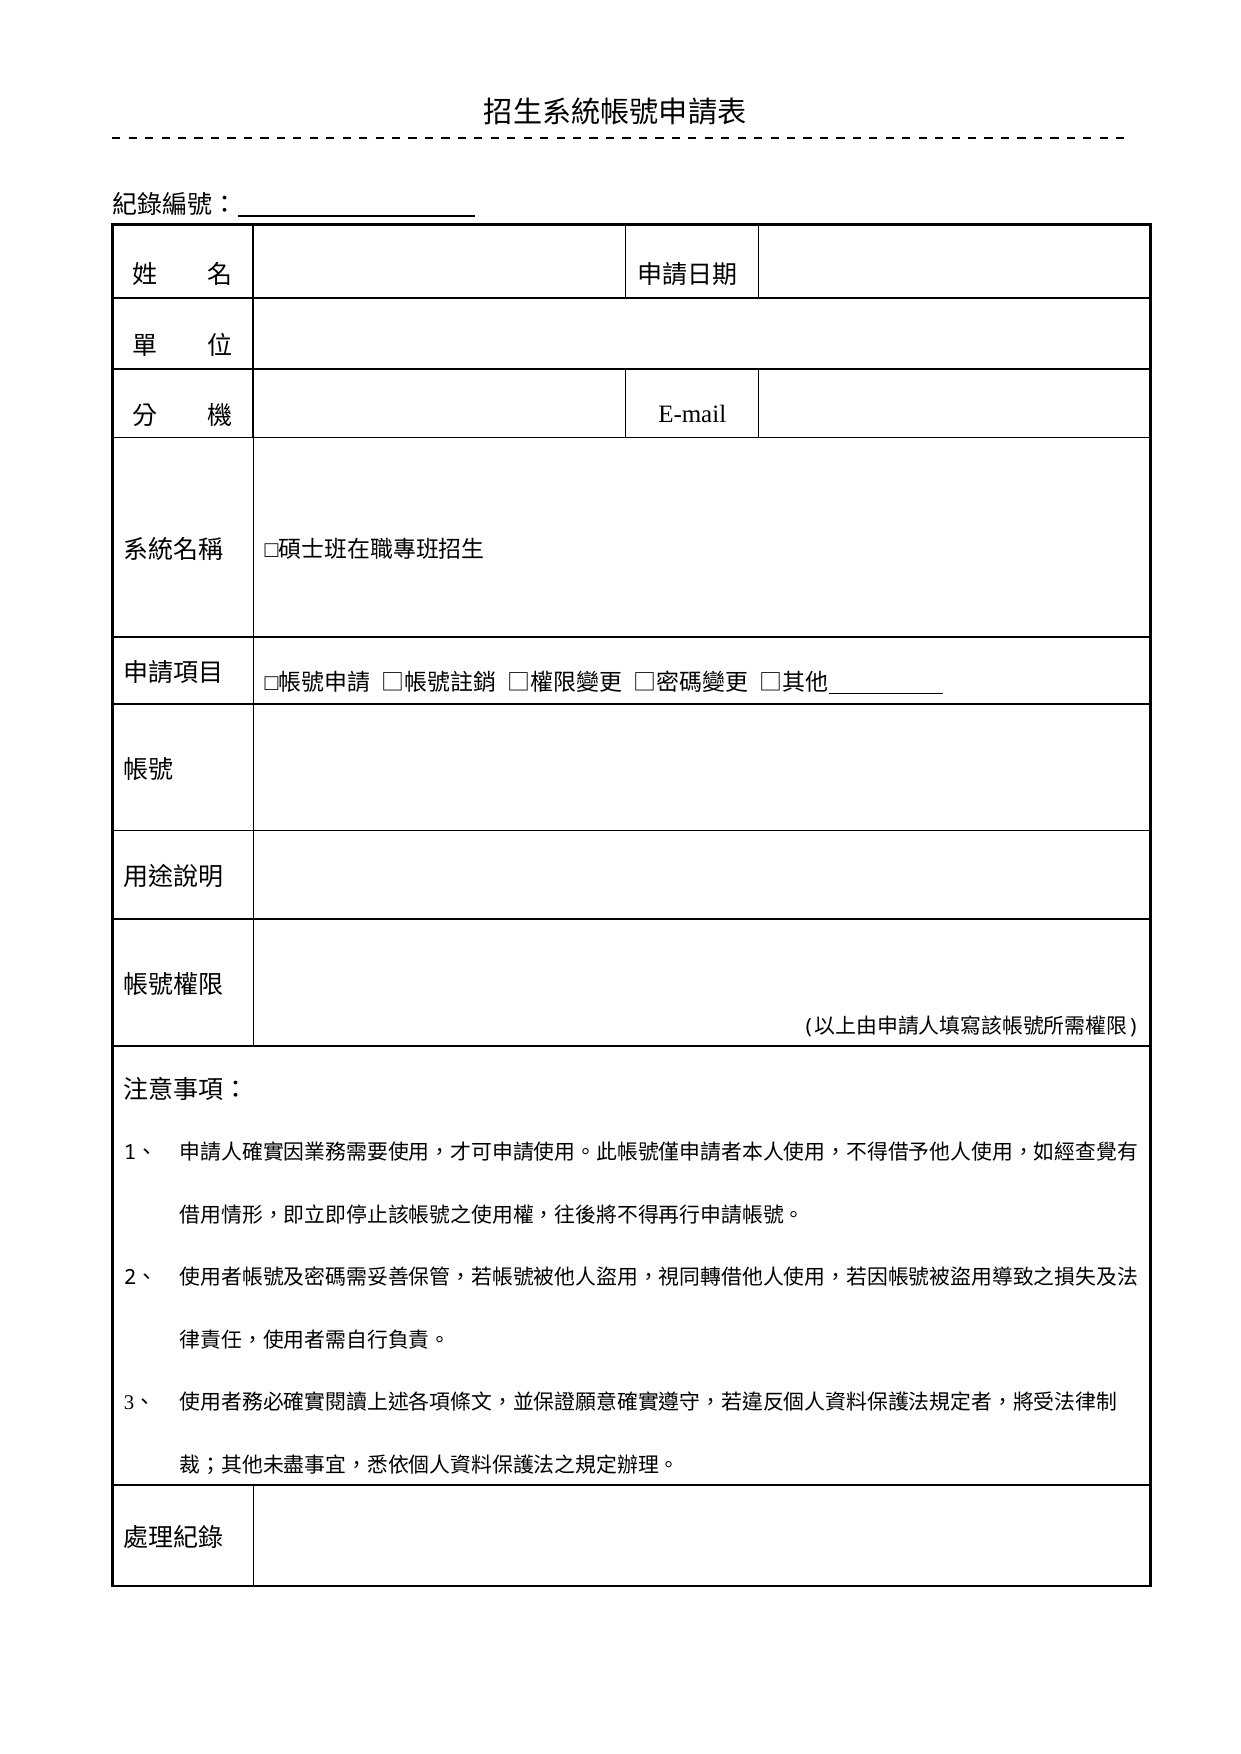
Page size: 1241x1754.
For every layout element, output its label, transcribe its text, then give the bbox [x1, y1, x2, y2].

table_cell [254, 1486, 1149, 1585]
table_cell (以上由申請人填寫該帳號所需權限) [254, 920, 1149, 1045]
table_cell [254, 299, 1149, 368]
table_cell □帳號申請 □帳號註銷 □權限變更 □密碼變更 □其他 [254, 638, 1149, 703]
table_header 姓 名 [114, 226, 252, 297]
table_cell [254, 831, 1149, 918]
table_cell [759, 370, 1149, 436]
table_cell □碩士班在職專班招生 [254, 438, 1149, 636]
table_cell 帳號權限 [114, 920, 253, 1045]
table_cell 申請項目 [114, 638, 253, 703]
table_cell 處理紀錄 [114, 1486, 253, 1585]
table_header [759, 226, 1149, 297]
table_cell 帳號 [114, 705, 253, 830]
table_cell E-mail [626, 370, 758, 436]
table_header [254, 226, 625, 297]
table_cell [254, 370, 625, 436]
table_cell 單 位 [114, 299, 252, 368]
text 紀錄編號： [37, 161, 1128, 223]
table_cell 用途說明 [114, 831, 253, 918]
table_cell [254, 705, 1149, 830]
table_cell 系統名稱 [114, 438, 253, 636]
table_cell 注意事項： 申請人確實因業務需要使用，才可申請使用。此帳號僅申請者本人使用，不得借予他人使用，如經查覺有借用情形，即立即停止該帳號之使用權，往後將不得再行申請帳號。 使用者帳號及密碼需妥善保管，若帳號被他人盜用，視同轉借他人使用，若因帳號被盜用導致之損失及法律責任，使用者需自行負責。 使用者務必確實閱讀上述各項條文，並保證願意確實遵守，若違反個人資料保護法規定者，將受法律制裁；其他未盡事宜，悉依個人資料保護法之規定辦理。 [114, 1047, 1149, 1484]
table_cell 分 機 [114, 370, 252, 436]
table_header 申請日期 [626, 226, 758, 297]
